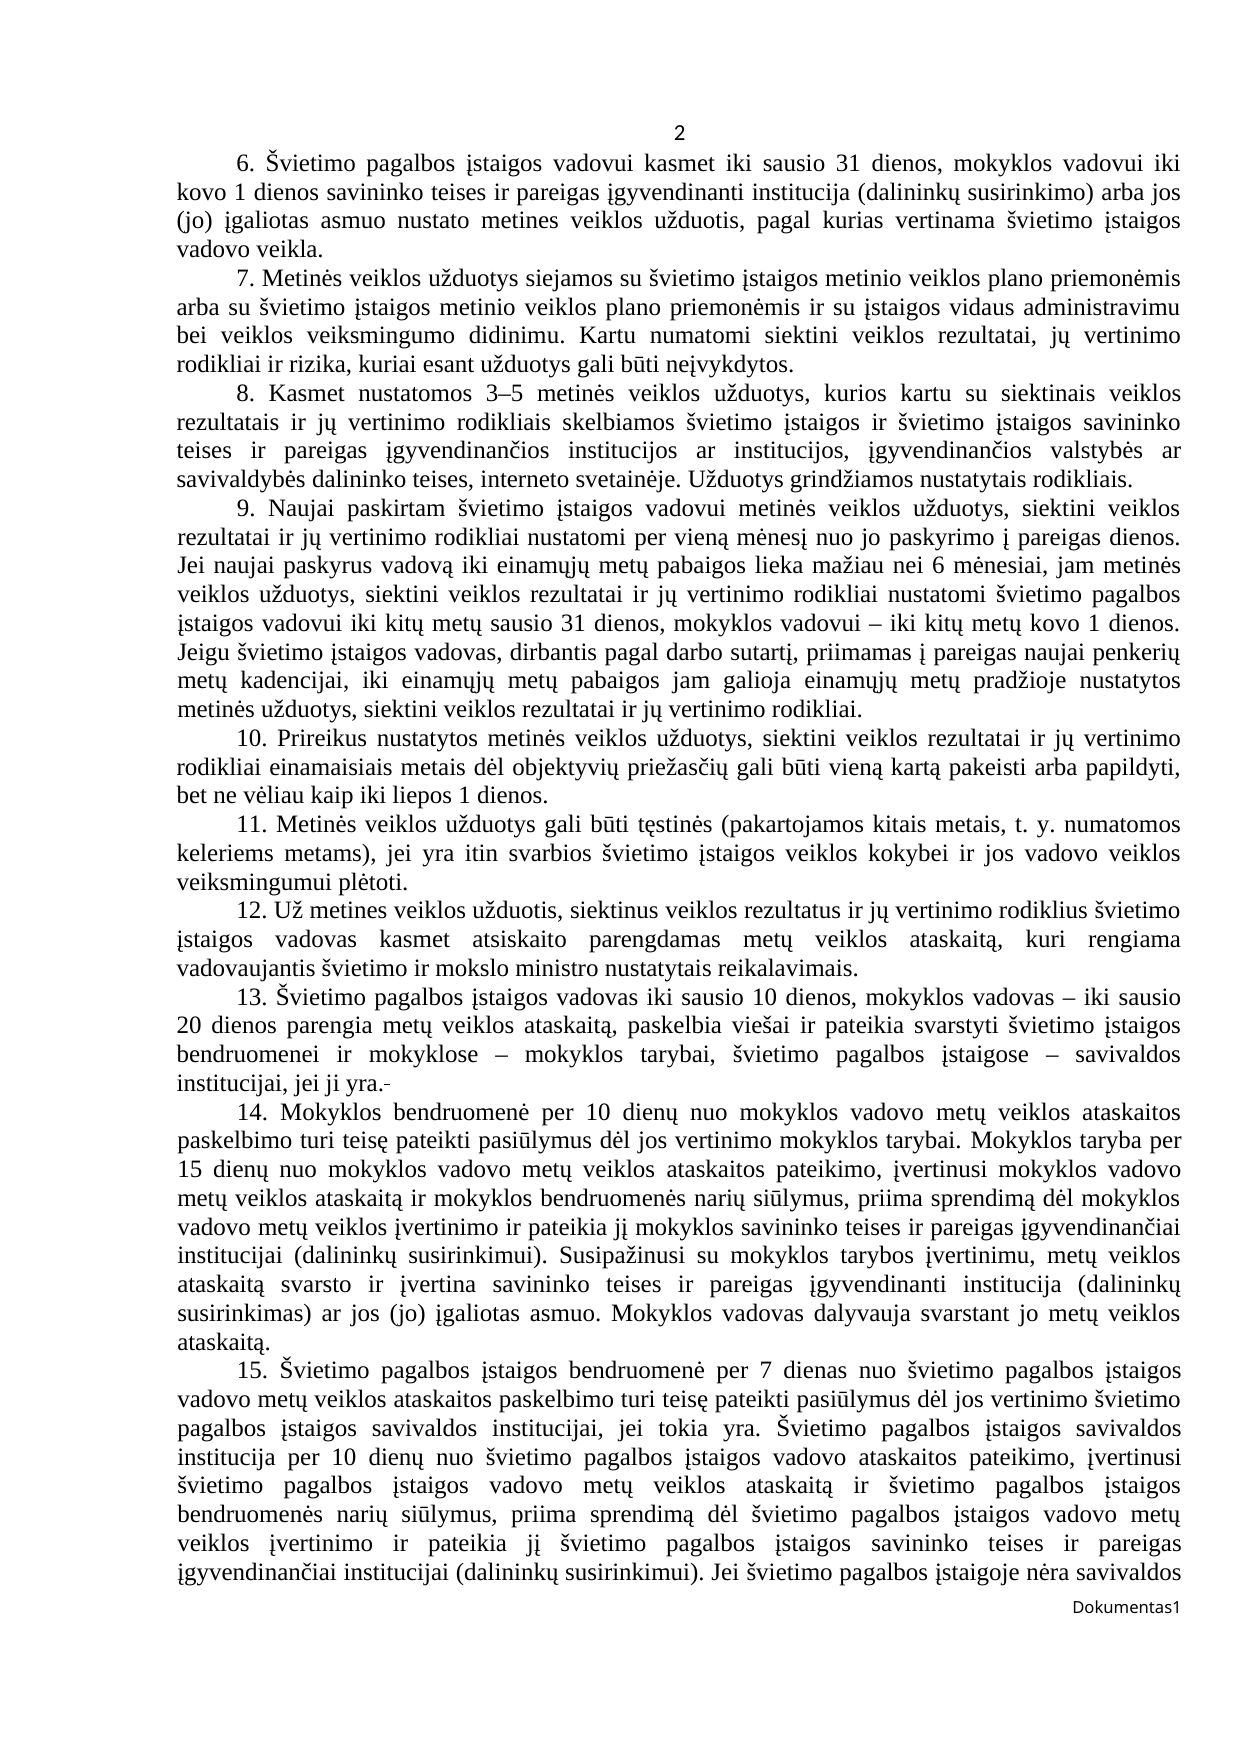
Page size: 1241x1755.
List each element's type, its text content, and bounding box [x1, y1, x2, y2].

text 10. Prireikus nustatytos metinės veiklos užduotys, siektini veiklos rezultatai ir jų vertinimo rodikliai einamaisiais metais dėl objektyvių priežasčių gali būti vieną kartą pakeisti arba papildyti, bet ne vėliau kaip iki liepos 1 dienos. [176, 723, 1182, 809]
text 11. Metinės veiklos užduotys gali būti tęstinės (pakartojamos kitais metais, t. y. numatomos keleriems metams), jei yra itin svarbios švietimo įstaigos veiklos kokybei ir jos vadovo veiklos veiksmingumui plėtoti. [176, 809, 1182, 896]
text 8. Kasmet nustatomos 3–5 metinės veiklos užduotys, kurios kartu su siektinais veiklos rezultatais ir jų vertinimo rodikliais skelbiamos švietimo įstaigos ir švietimo įstaigos savininko teises ir pareigas įgyvendinančios institucijos ar institucijos, įgyvendinančios valstybės ar savivaldybės dalininko teises, interneto svetainėje. Užduotys grindžiamos nustatytais rodikliais. [176, 378, 1182, 493]
text 13. Švietimo pagalbos įstaigos vadovas iki sausio 10 dienos, mokyklos vadovas – iki sausio 20 dienos parengia metų veiklos ataskaitą, paskelbia viešai ir pateikia svarstyti švietimo įstaigos bendruomenei ir mokyklose – mokyklos tarybai, švietimo pagalbos įstaigose – savivaldos institucijai, jei ji yra. [176, 982, 1182, 1097]
text 14. Mokyklos bendruomenė per 10 dienų nuo mokyklos vadovo metų veiklos ataskaitos paskelbimo turi teisę pateikti pasiūlymus dėl jos vertinimo mokyklos tarybai. Mokyklos taryba per 15 dienų nuo mokyklos vadovo metų veiklos ataskaitos pateikimo, įvertinusi mokyklos vadovo metų veiklos ataskaitą ir mokyklos bendruomenės narių siūlymus, priima sprendimą dėl mokyklos vadovo metų veiklos įvertinimo ir pateikia jį mokyklos savininko teises ir pareigas įgyvendinančiai institucijai (dalininkų susirinkimui). Susipažinusi su mokyklos tarybos įvertinimu, metų veiklos ataskaitą svarsto ir įvertina savininko teises ir pareigas įgyvendinanti institucija (dalininkų susirinkimas) ar jos (jo) įgaliotas asmuo. Mokyklos vadovas dalyvauja svarstant jo metų veiklos ataskaitą. [177, 1097, 1182, 1356]
text 15. Švietimo pagalbos įstaigos bendruomenė per 7 dienas nuo švietimo pagalbos įstaigos vadovo metų veiklos ataskaitos paskelbimo turi teisę pateikti pasiūlymus dėl jos vertinimo švietimo pagalbos įstaigos savivaldos institucijai, jei tokia yra. Švietimo pagalbos įstaigos savivaldos institucija per 10 dienų nuo švietimo pagalbos įstaigos vadovo ataskaitos pateikimo, įvertinusi švietimo pagalbos įstaigos vadovo metų veiklos ataskaitą ir švietimo pagalbos įstaigos bendruomenės narių siūlymus, priima sprendimą dėl švietimo pagalbos įstaigos vadovo metų veiklos įvertinimo ir pateikia jį švietimo pagalbos įstaigos savininko teises ir pareigas įgyvendinančiai institucijai (dalininkų susirinkimui). Jei švietimo pagalbos įstaigoje nėra savivaldos [177, 1356, 1182, 1586]
text 6. Švietimo pagalbos įstaigos vadovui kasmet iki sausio 31 dienos, mokyklos vadovui iki kovo 1 dienos savininko teises ir pareigas įgyvendinanti institucija (dalininkų susirinkimo) arba jos (jo) įgaliotas asmuo nustato metines veiklos užduotis, pagal kurias vertinama švietimo įstaigos vadovo veikla. [176, 148, 1182, 263]
text 7. Metinės veiklos užduotys siejamos su švietimo įstaigos metinio veiklos plano priemonėmis arba su švietimo įstaigos metinio veiklos plano priemonėmis ir su įstaigos vidaus administravimu bei veiklos veiksmingumo didinimu. Kartu numatomi siektini veiklos rezultatai, jų vertinimo rodikliai ir rizika, kuriai esant užduotys gali būti neįvykdytos. [176, 263, 1182, 378]
text 12. Už metines veiklos užduotis, siektinus veiklos rezultatus ir jų vertinimo rodiklius švietimo įstaigos vadovas kasmet atsiskaito parengdamas metų veiklos ataskaitą, kuri rengiama vadovaujantis švietimo ir mokslo ministro nustatytais reikalavimais. [176, 896, 1182, 982]
text 9. Naujai paskirtam švietimo įstaigos vadovui metinės veiklos užduotys, siektini veiklos rezultatai ir jų vertinimo rodikliai nustatomi per vieną mėnesį nuo jo paskyrimo į pareigas dienos. Jei naujai paskyrus vadovą iki einamųjų metų pabaigos lieka mažiau nei 6 mėnesiai, jam metinės veiklos užduotys, siektini veiklos rezultatai ir jų vertinimo rodikliai nustatomi švietimo pagalbos įstaigos vadovui iki kitų metų sausio 31 dienos, mokyklos vadovui – iki kitų metų kovo 1 dienos. Jeigu švietimo įstaigos vadovas, dirbantis pagal darbo sutartį, priimamas į pareigas naujai penkerių metų kadencijai, iki einamųjų metų pabaigos jam galioja einamųjų metų pradžioje nustatytos metinės užduotys, siektini veiklos rezultatai ir jų vertinimo rodikliai. [177, 493, 1182, 723]
